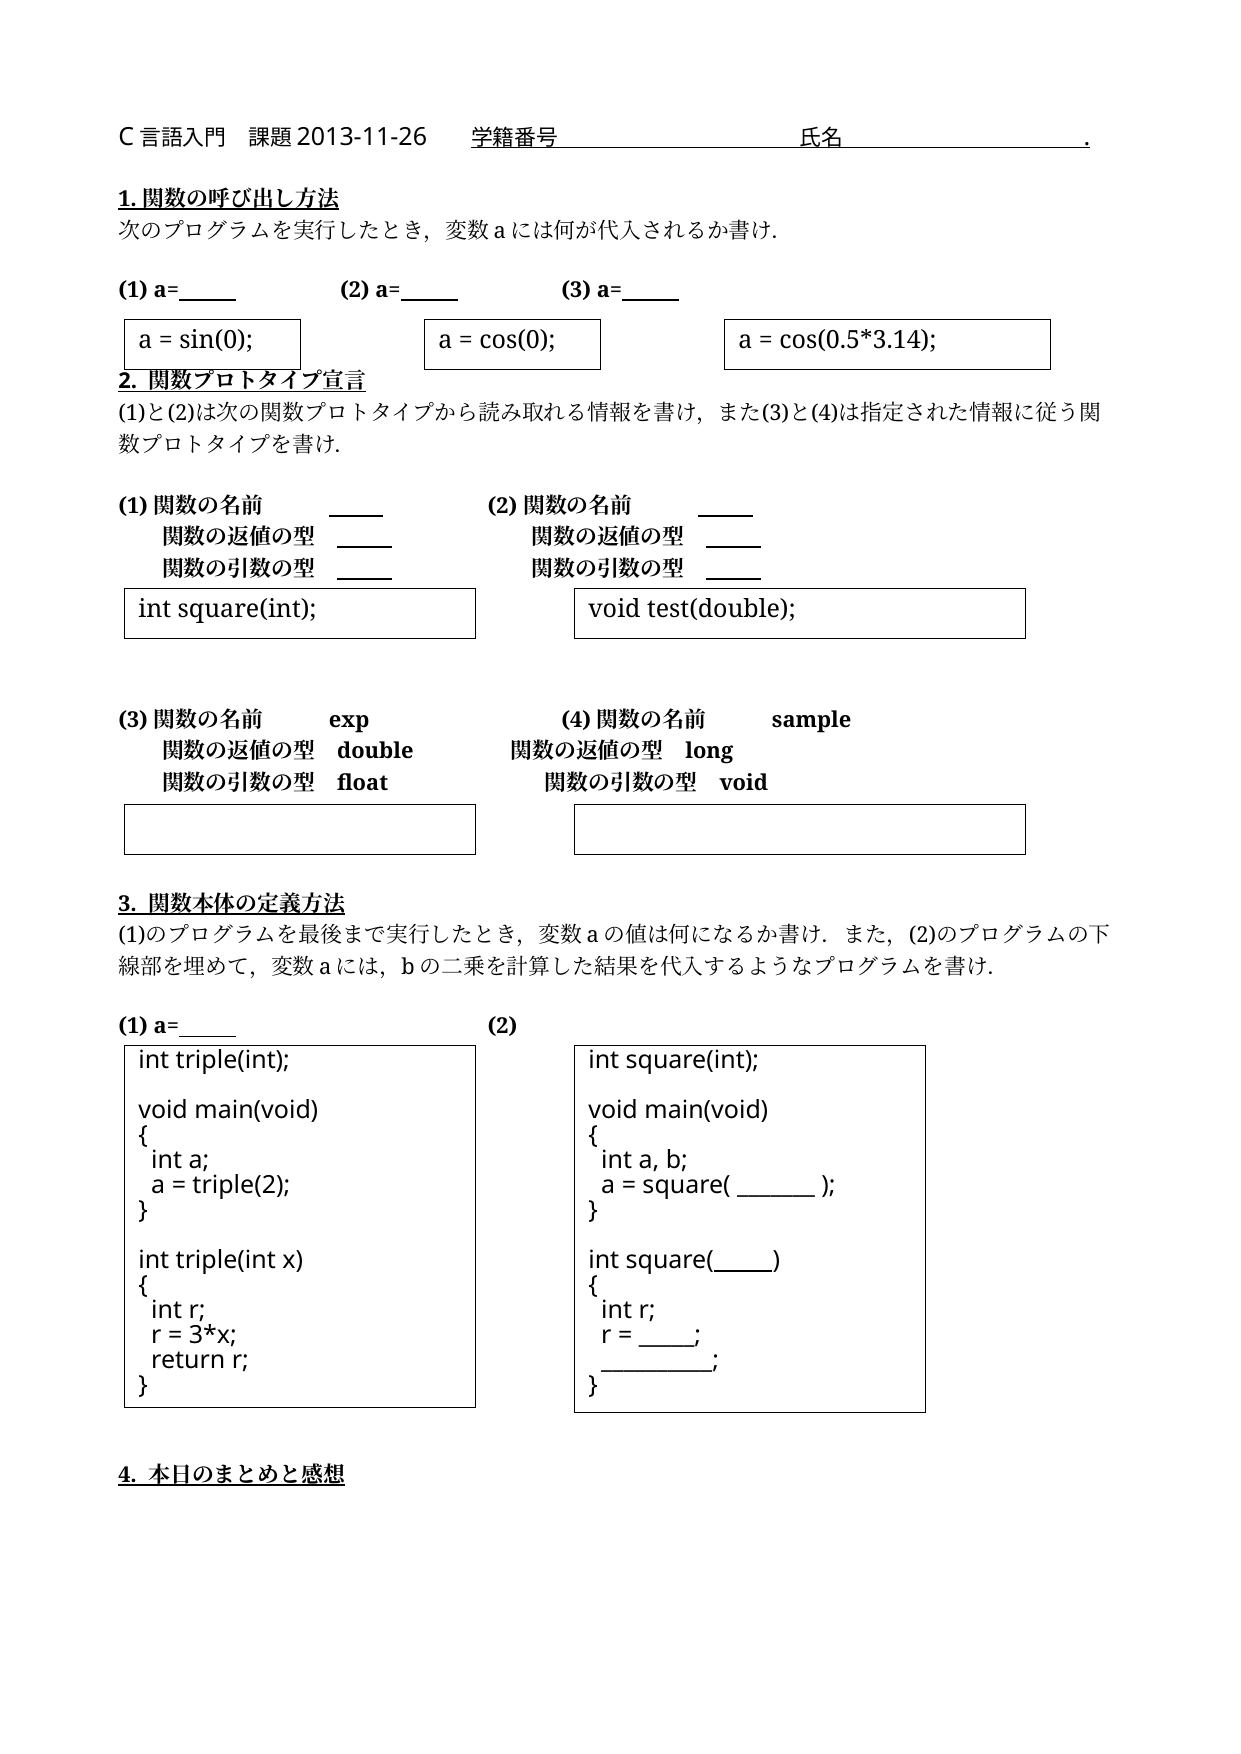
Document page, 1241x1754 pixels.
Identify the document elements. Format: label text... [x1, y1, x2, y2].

text r = 3*x; [138, 1323, 462, 1348]
text (1) 関数の名前 (2) 関数の名前 [118, 488, 1122, 519]
text (1)と(2)は次の関数プロトタイプから読み取れる情報を書け，また(3)と(4)は指定された情報に従う関数プロトタイプを書け． [118, 395, 1122, 458]
text 関数の引数の型 float 関数の引数の型 void [118, 765, 1122, 797]
text int r; [588, 1298, 912, 1323]
text } [588, 1198, 912, 1223]
text a = sin(0); [138, 322, 287, 356]
text 関数の返値の型 関数の返値の型 [118, 519, 1122, 551]
text __________; [588, 1348, 912, 1373]
text (1) a= (2) [118, 1010, 1122, 1040]
text void main(void) [138, 1098, 462, 1123]
text int a; [138, 1148, 462, 1173]
text int triple(int x) [138, 1248, 462, 1273]
text a = triple(2); [138, 1173, 462, 1198]
subtitle 1. 関数の呼び出し方法 [118, 181, 1122, 213]
text { [138, 1123, 462, 1148]
text int triple(int); [138, 1048, 462, 1073]
text } [588, 1373, 912, 1398]
text { [588, 1123, 912, 1148]
text 4. 本日のまとめと感想 [118, 1457, 1122, 1489]
text } [138, 1373, 462, 1398]
text 3. 関数本体の定義方法 [118, 886, 1122, 917]
text } [138, 1198, 462, 1223]
text (1)のプログラムを最後まで実行したとき，変数aの値は何になるか書け．また，(2)のプログラムの下線部を埋めて，変数aには，bの二乗を計算した結果を代入するようなプログラムを書け． [118, 917, 1122, 981]
text int square(int); [138, 591, 462, 625]
text a = cos(0.5*3.14); [738, 322, 1037, 356]
text C言語入門 課題2013-11-26 学籍番号 氏名 . [118, 118, 1122, 152]
text { [138, 1273, 462, 1298]
text (1) a= (2) a= (3) a= [118, 274, 1122, 304]
text 2. 関数プロトタイプ宣言 [118, 364, 1122, 395]
text { [588, 1273, 912, 1298]
text r = _____; [588, 1323, 912, 1348]
text (3) 関数の名前 exp (4) 関数の名前 sample [118, 702, 1122, 733]
text a = cos(0); [438, 322, 587, 356]
text void test(double); [588, 591, 1012, 625]
text int r; [138, 1298, 462, 1323]
text int square( ) [588, 1248, 912, 1273]
text 関数の引数の型 関数の引数の型 [118, 551, 1122, 583]
text int a, b; [588, 1148, 912, 1173]
text void main(void) [588, 1098, 912, 1123]
text 関数の返値の型 double 関数の返値の型 long [118, 733, 1122, 765]
text a = square( _______ ); [588, 1173, 912, 1198]
text int square(int); [588, 1048, 912, 1073]
text 次のプログラムを実行したとき，変数aには何が代入されるか書け． [118, 213, 1122, 244]
text return r; [138, 1348, 462, 1373]
